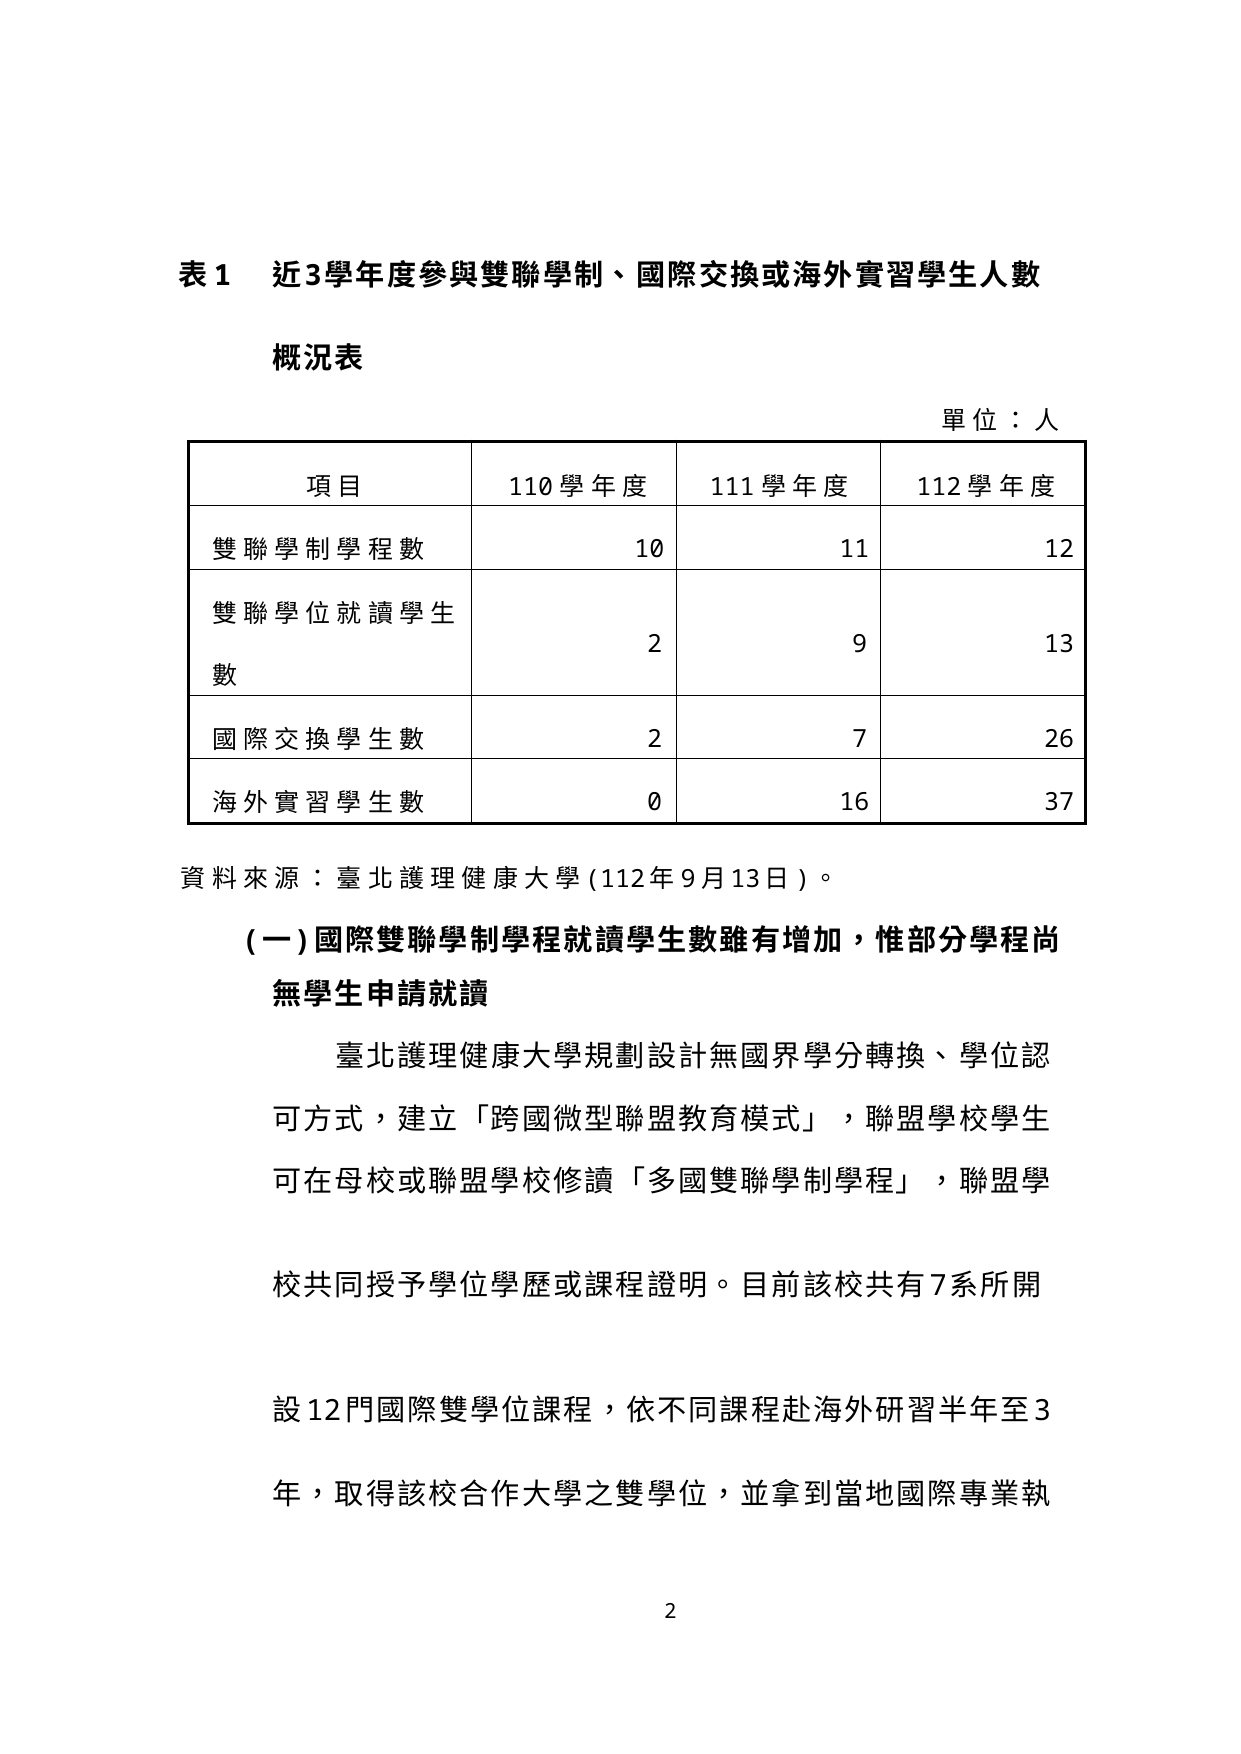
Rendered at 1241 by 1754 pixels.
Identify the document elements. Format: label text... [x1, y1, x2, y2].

table_cell 37 [881, 759, 1084, 822]
table_cell 國際交換學生數 [190, 696, 471, 758]
table_cell 雙聯學位就讀學生數 [190, 570, 471, 695]
text 資料來源：臺北護理健康大學(112年9月13日)。 [177, 825, 1063, 887]
table_cell 12 [881, 506, 1084, 569]
table_cell 16 [677, 759, 880, 822]
table_header 110學年度 [472, 443, 676, 505]
table_header 項目 [190, 443, 471, 505]
table_cell 0 [472, 759, 676, 822]
table_cell 11 [677, 506, 880, 569]
table_header 111學年度 [677, 443, 880, 505]
table_cell 7 [677, 696, 880, 758]
table_cell 雙聯學制學程數 [190, 506, 471, 569]
table_cell 13 [881, 570, 1084, 695]
table_cell 海外實習學生數 [190, 759, 471, 822]
text 表1 近3學年度參與雙聯學制、國際交換或海外實習學生人數概況表 [177, 189, 1063, 377]
table_cell 2 [472, 696, 676, 758]
table_cell 2 [472, 570, 676, 695]
table_cell 9 [677, 570, 880, 695]
text 臺北護理健康大學規劃設計無國界學分轉換、學位認可方式，建立「跨國微型聯盟教育模式」，聯盟學校學生可在母校或聯盟學校修讀「多國雙聯學制學程」，聯盟學校共同授予學位學歷或課程證明。目前該校共有7系所開設12門國際雙學位課程，依不同課程赴海外研習半年至3年，取得該校合作大學之雙學位，並拿到當地國際專業執 [266, 1012, 1063, 1512]
table_header 112學年度 [881, 443, 1084, 505]
table_cell 26 [881, 696, 1084, 758]
text 單位：人 [177, 377, 1063, 439]
table_cell 10 [472, 506, 676, 569]
text (一)國際雙聯學制學程就讀學生數雖有增加，惟部分學程尚無學生申請就讀 [236, 887, 1063, 1012]
